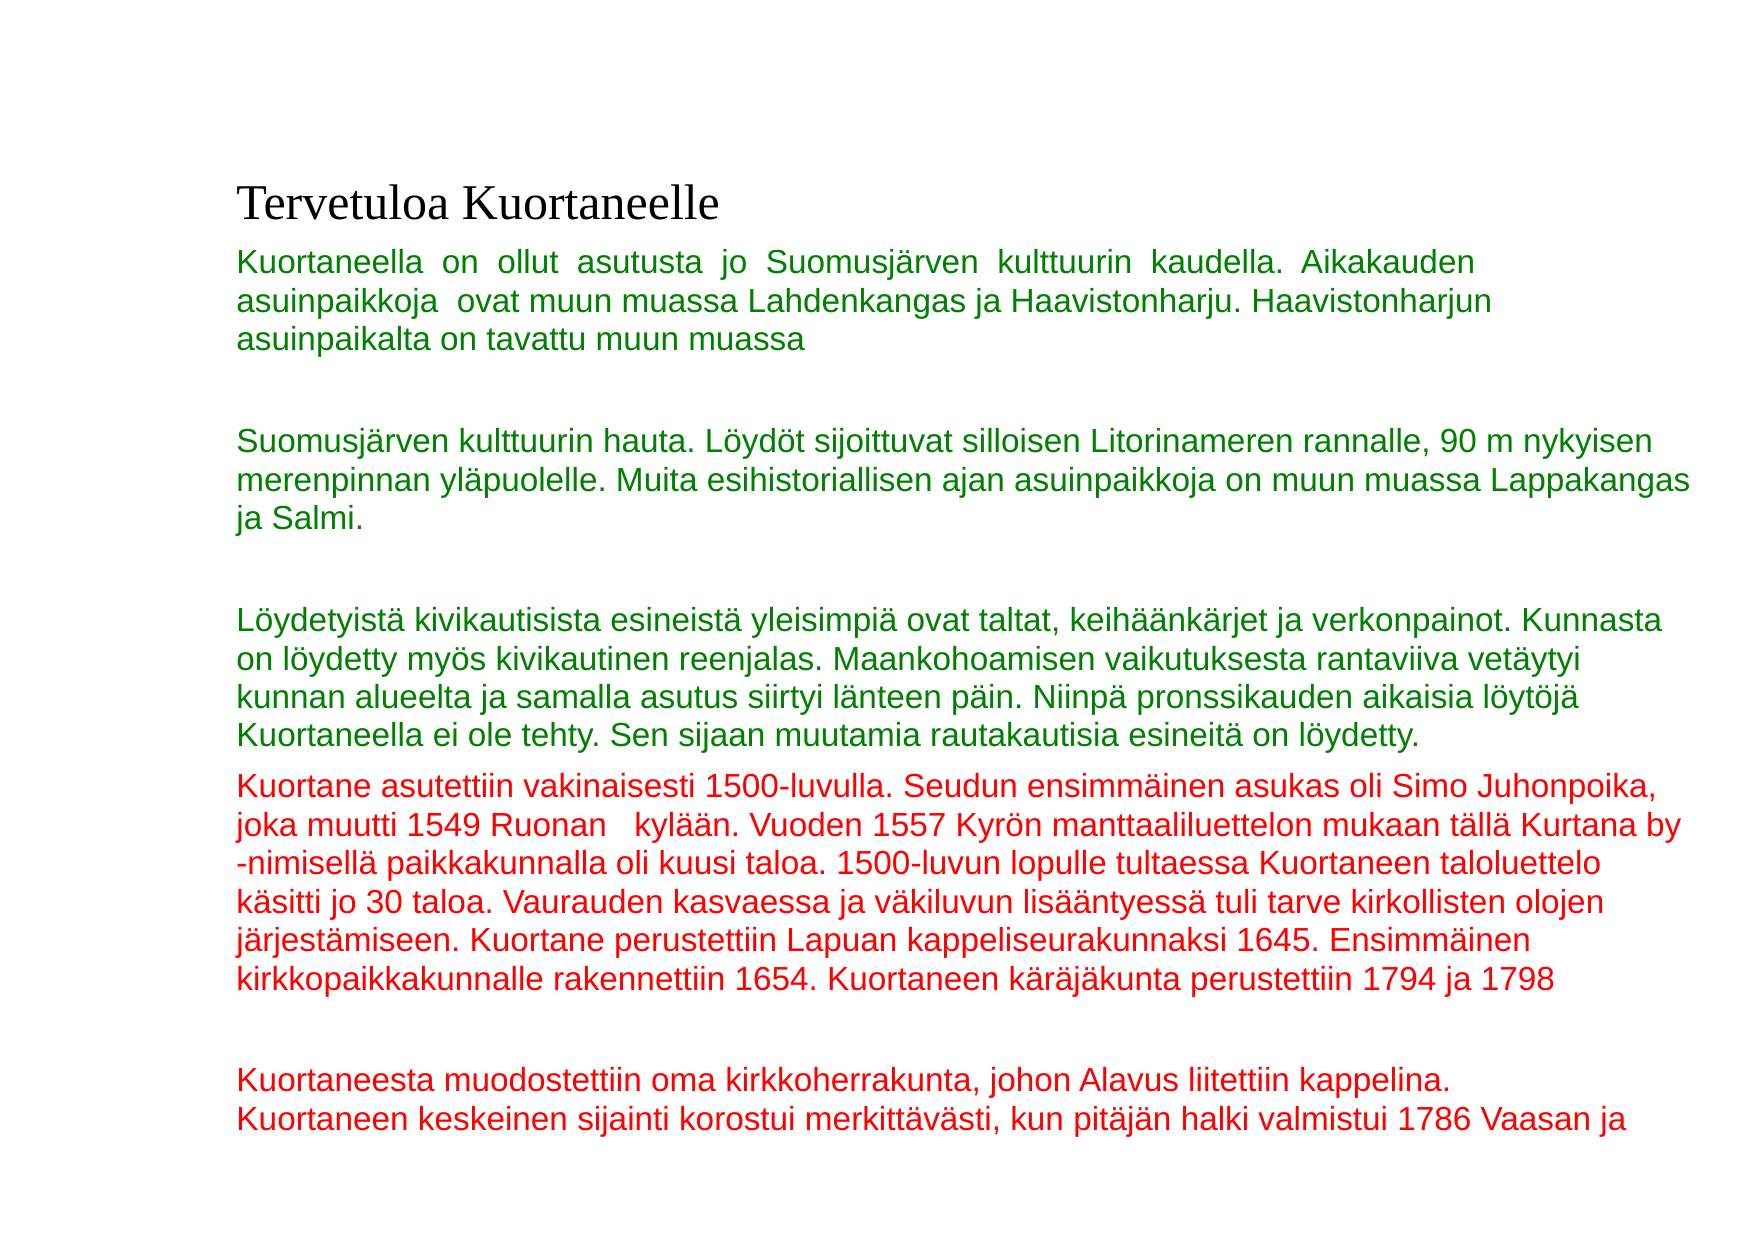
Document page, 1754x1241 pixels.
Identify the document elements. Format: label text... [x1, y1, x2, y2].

text Suomusjärven kulttuurin hauta. Löydöt sijoittuvat silloisen Litorinameren rannalle, 90 m nykyisen merenpinnan yläpuolelle. Muita esihistoriallisen ajan asuinpaikkoja on muun muassa Lappakangas ja Salmi. [236, 421, 1695, 537]
text Kuortaneella on ollut asutusta jo Suomusjärven kulttuurin kaudella. Aikakauden asuinpaikkoja ovat muun muassa Lahdenkangas ja Haavistonharju. Haavistonharjun asuinpaikalta on tavattu muun muassa [236, 243, 1695, 358]
text Kuortane asutettiin vakinaisesti 1500-luvulla. Seudun ensimmäinen asukas oli Simo Juhonpoika, joka muutti 1549 Ruonan kylään. Vuoden 1557 Kyrön manttaaliluettelon mukaan tällä Kurtana by -nimisellä paikkakunnalla oli kuusi taloa. 1500-luvun lopulle tultaessa Kuortaneen taloluettelo käsitti jo 30 taloa. Vaurauden kasvaessa ja väkiluvun lisääntyessä tuli tarve kirkollisten olojen järjestämiseen. Kuortane perustettiin Lapuan kappeliseurakunnaksi 1645. Ensimmäinen kirkkopaikkakunnalle rakennettiin 1654. Kuortaneen käräjäkunta perustettiin 1794 ja 1798 [236, 766, 1695, 997]
subtitle Tervetuloa Kuortaneelle [236, 173, 1695, 230]
text Kuortaneesta muodostettiin oma kirkkoherrakunta, johon Alavus liitettiin kappelina. Kuortaneen keskeinen sijainti korostui merkittävästi, kun pitäjän halki valmistui 1786 Vaasan ja [236, 1060, 1695, 1137]
text Löydetyistä kivikautisista esineistä yleisimpiä ovat taltat, keihäänkärjet ja verkonpainot. Kunnasta on löydetty myös kivikautinen reenjalas. Maankohoamisen vaikutuksesta rantaviiva vetäytyi kunnan alueelta ja samalla asutus siirtyi länteen päin. Niinpä pronssikauden aikaisia löytöjä Kuortaneella ei ole tehty. Sen sijaan muutamia rautakautisia esineitä on löydetty. [236, 600, 1695, 754]
